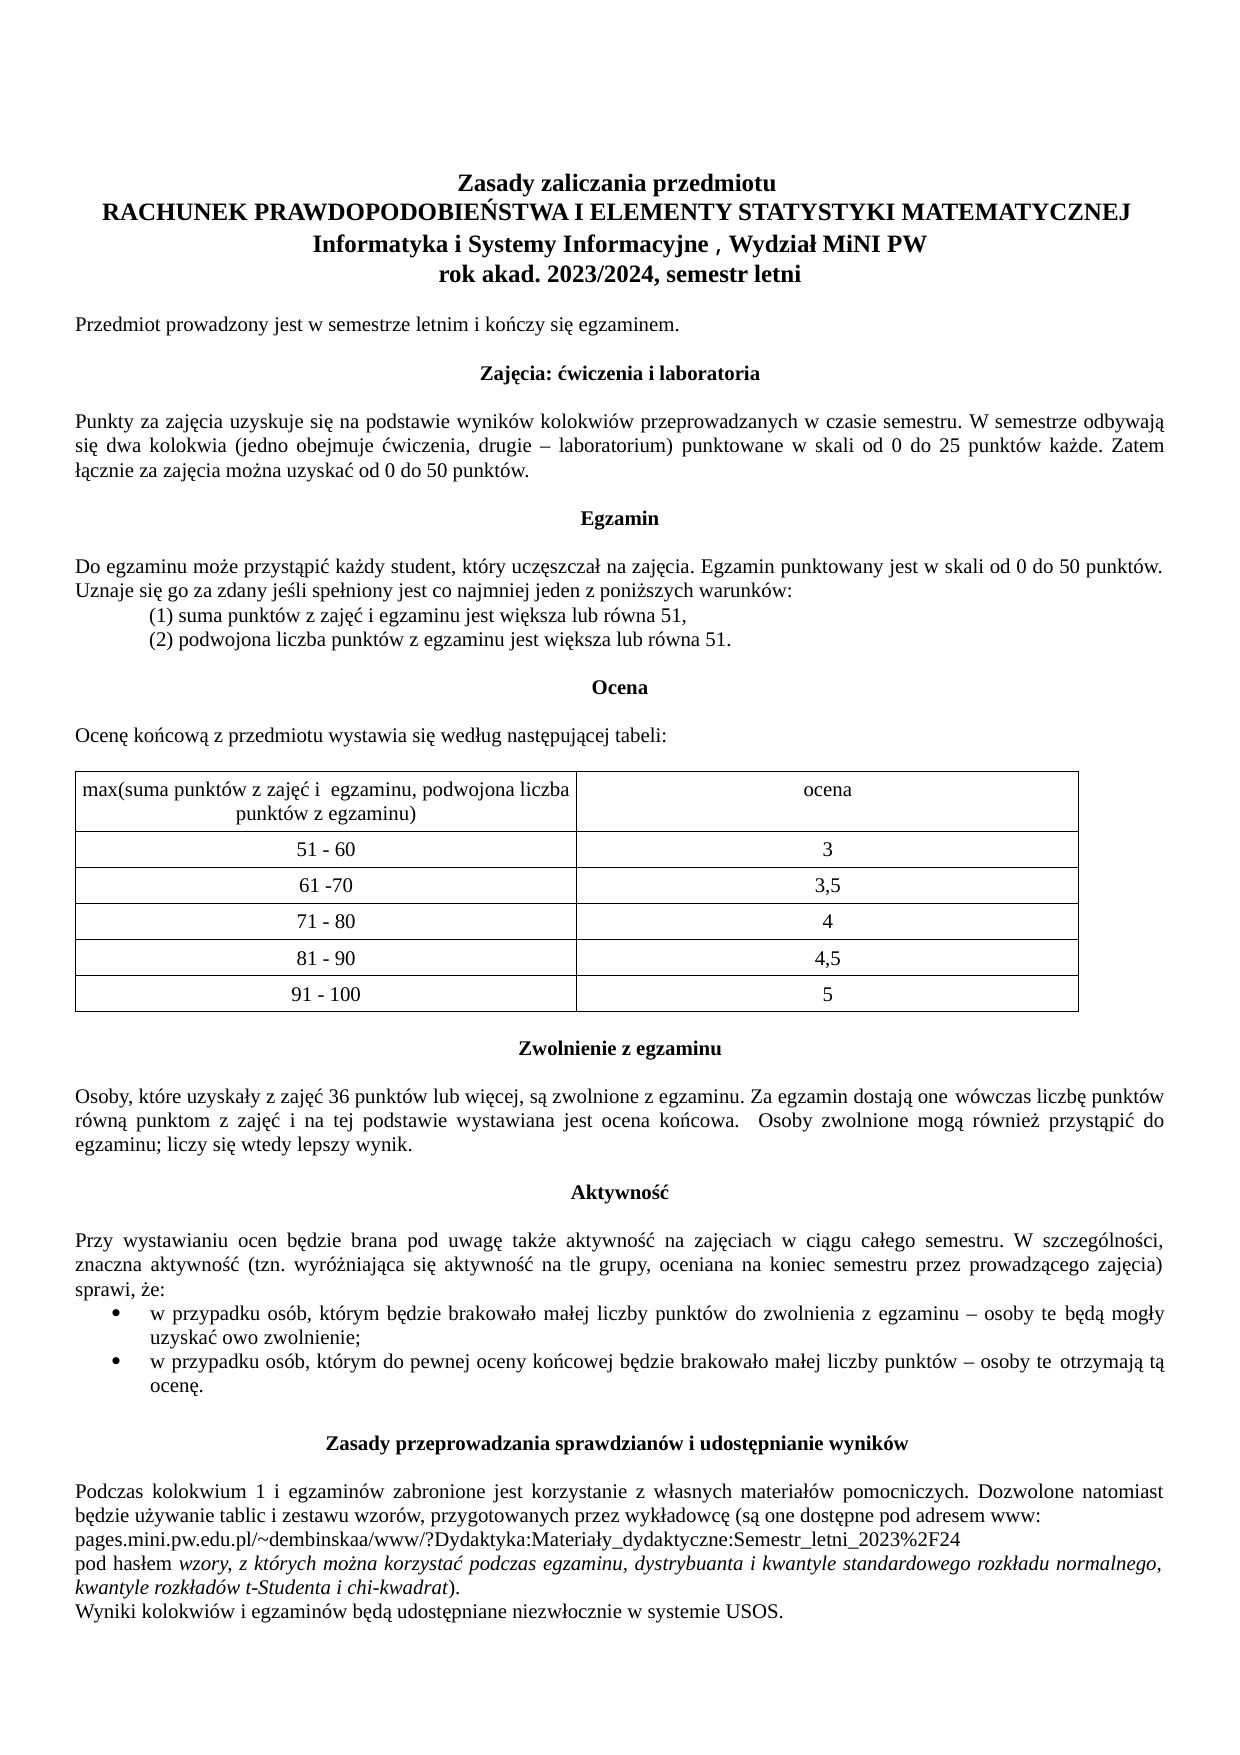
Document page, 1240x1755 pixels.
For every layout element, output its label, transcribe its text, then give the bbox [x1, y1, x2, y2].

text Przy wystawianiu ocen będzie brana pod uwagę także aktywność na zajęciach w ciągu całego semestru. W szczególności, znaczna aktywność (tzn. wyróżniająca się aktywność na tle grupy, oceniana na koniec semestru przez prowadzącego zajęcia) sprawi, że: [75, 1228, 1164, 1301]
table_cell 3,5 [577, 868, 1078, 903]
text pages.mini.pw.edu.pl/~dembinskaa/www/?Dydaktyka:Materiały_dydaktyczne:Semestr_letni_2023%2F24 [75, 1527, 1164, 1551]
table_cell 5 [577, 976, 1078, 1011]
text pod hasłem wzory, z których można korzystać podczas egzaminu, dystrybuanta i kwantyle standardowego rozkładu normalnego, kwantyle rozkładów t-Studenta i chi-kwadrat). [75, 1551, 1164, 1599]
text Egzamin [75, 506, 1164, 530]
text Podczas kolokwium 1 i egzaminów zabronione jest korzystanie z własnych materiałów pomocniczych. Dozwolone natomiast będzie używanie tablic i zestawu wzorów, przygotowanych przez wykładowcę (są one dostępne pod adresem www: [75, 1479, 1164, 1527]
list w przypadku osób, którym do pewnej oceny końcowej będzie brakowało małej liczby punktów – osoby te otrzymają tą ocenę. [112, 1349, 1164, 1397]
text (1) suma punktów z zajęć i egzaminu jest większa lub równa 51, [75, 602, 1164, 627]
table_cell 91 - 100 [76, 976, 576, 1011]
text Informatyka i Systemy Informacyjne , Wydział MiNI PW [75, 225, 1164, 259]
table_cell 61 -70 [76, 868, 576, 903]
text Ocena [75, 675, 1164, 699]
text Zajęcia: ćwiczenia i laboratoria [75, 360, 1164, 384]
table_cell 4 [577, 904, 1078, 939]
text Zasady przeprowadzania sprawdzianów i udostępnianie wyników [75, 1431, 1164, 1455]
text RACHUNEK PRAWDOPODOBIEŃSTWA I ELEMENTY STATYSTYKI MATEMATYCZNEJ [75, 197, 1164, 225]
text Do egzaminu może przystąpić każdy student, który uczęszczał na zajęcia. Egzamin punktowany jest w skali od 0 do 50 punktów. Uznaje się go za zdany jeśli spełniony jest co najmniej jeden z poniższych warunków: [75, 554, 1164, 602]
table_cell 51 - 60 [76, 832, 576, 867]
table_cell 4,5 [577, 940, 1078, 975]
text Aktywność [75, 1180, 1164, 1204]
text rok akad. 2023/2024, semestr letni [75, 259, 1164, 288]
text Punkty za zajęcia uzyskuje się na podstawie wyników kolokwiów przeprowadzanych w czasie semestru. W semestrze odbywają się dwa kolokwia (jedno obejmuje ćwiczenia, drugie – laboratorium) punktowane w skali od 0 do 25 punktów każde. Zatem łącznie za zajęcia można uzyskać od 0 do 50 punktów. [75, 408, 1164, 482]
table_cell 71 - 80 [76, 904, 576, 939]
table_header ocena [577, 772, 1078, 831]
list w przypadku osób, którym będzie brakowało małej liczby punktów do zwolnienia z egzaminu – osoby te będą mogły uzyskać owo zwolnienie; [112, 1301, 1164, 1349]
text Wyniki kolokwiów i egzaminów będą udostępniane niezwłocznie w systemie USOS. [75, 1599, 1164, 1623]
text Osoby, które uzyskały z zajęć 36 punktów lub więcej, są zwolnione z egzaminu. Za egzamin dostają one wówczas liczbę punktów równą punktom z zajęć i na tej podstawie wystawiana jest ocena końcowa. Osoby zwolnione mogą również przystąpić do egzaminu; liczy się wtedy lepszy wynik. [75, 1084, 1164, 1156]
text Zwolnienie z egzaminu [75, 1036, 1164, 1060]
table_cell 81 - 90 [76, 940, 576, 975]
table_cell 3 [577, 832, 1078, 867]
text Ocenę końcową z przedmiotu wystawia się według następującej tabeli: [75, 723, 1164, 747]
table_header max(suma punktów z zajęć i egzaminu, podwojona liczba punktów z egzaminu) [76, 772, 576, 831]
text Przedmiot prowadzony jest w semestrze letnim i kończy się egzaminem. [75, 312, 1164, 336]
text (2) podwojona liczba punktów z egzaminu jest większa lub równa 51. [75, 627, 1164, 651]
text Zasady zaliczania przedmiotu [75, 168, 1164, 197]
